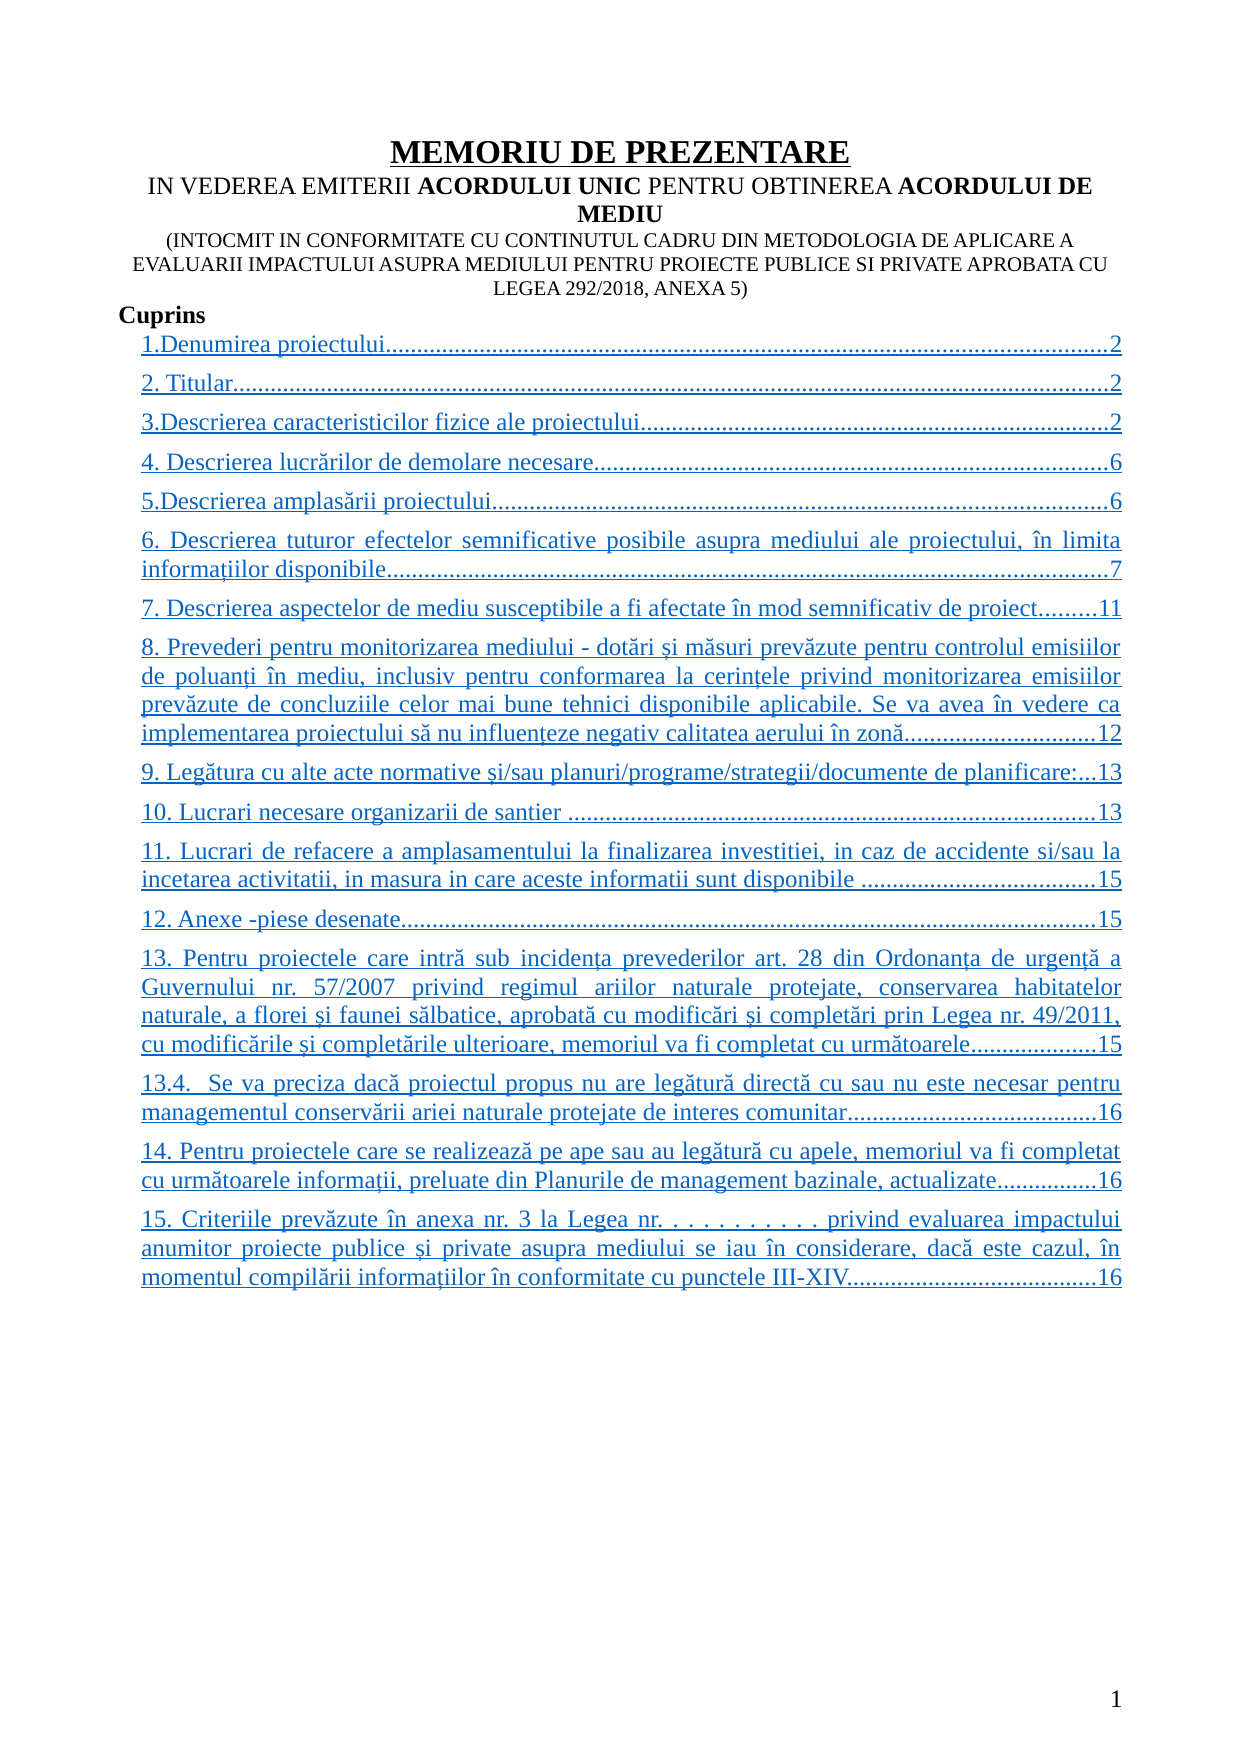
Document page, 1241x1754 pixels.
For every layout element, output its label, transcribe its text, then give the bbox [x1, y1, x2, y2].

text Cuprins [118, 300, 1122, 329]
text 13. Pentru proiectele care intră sub incidența prevederilor art. 28 din Ordonanța de urgență a Guvernului nr. 57/2007 privind regimul ariilor naturale protejate, conservarea habitatelor naturale, a florei și faunei sălbatice, aprobată cu modificări și completări prin Legea nr. 49/2011, cu modificările și completările ulterioare, memoriul va fi completat cu următoarele 15 [141, 998, 1122, 1054]
text 3.Descrierea caracteristicilor fizice ale proiectului 2 [141, 407, 1122, 432]
text 6. Descrierea tuturor efectelor semnificative posibile asupra mediului ale proiectului, în limita informațiilor disponibile 7 [141, 551, 1122, 579]
text 7. Descrierea aspectelor de mediu susceptibile a fi afectate în mod semnificativ de proiect 11 [141, 593, 1122, 618]
text 5.Descrierea amplasării proiectului 6 [141, 486, 1122, 511]
text 8. Prevederi pentru monitorizarea mediului - dotări și măsuri prevăzute pentru controlul emisiilor de poluanți în mediu, inclusiv pentru conformarea la cerințele privind monitorizarea emisiilor prevăzute de concluziile celor mai bune tehnici disponibile aplicabile. Se va avea în vedere ca implementarea proiectului să nu influențeze negativ calitatea aerului în zonă 12 [141, 687, 1122, 743]
text 9. Legătura cu alte acte normative și/sau planuri/programe/strategii/documente de planificare: 13 [141, 757, 1122, 782]
text 8. Prevederi pentru monitorizarea mediului - dotări și măsuri prevăzute pentru controlul emisiilor de poluanți în mediu, inclusiv pentru conformarea la cerințele privind monitorizarea emisiilor prevăzute de concluziile celor mai bune tehnici disponibile aplicabile. Se va avea în vedere ca implementarea proiectului să nu influențeze negativ calitatea aerului în zonă 12 [141, 632, 1122, 686]
text 11. Lucrari de refacere a amplasamentului la finalizarea investitiei, in caz de accidente si/sau la incetarea activitatii, in masura in care aceste informatii sunt disponibile 15 [141, 862, 1122, 889]
text 4. Descrierea lucrărilor de demolare necesare 6 [141, 447, 1122, 472]
text (INTOCMIT IN CONFORMITATE CU CONTINUTUL CADRU DIN METODOLOGIA DE APLICARE A EVALUARII IMPACTULUI ASUPRA MEDIULUI PENTRU PROIECTE PUBLICE SI PRIVATE APROBATA CU LEGEA 292/2018, ANEXA 5) [118, 228, 1122, 300]
text 11. Lucrari de refacere a amplasamentului la finalizarea investitiei, in caz de accidente si/sau la incetarea activitatii, in masura in care aceste informatii sunt disponibile 15 [141, 836, 1122, 861]
text IN VEDEREA EMITERII ACORDULUI UNIC PENTRU OBTINEREA ACORDULUI DE MEDIU [118, 171, 1122, 228]
text MEMORIU DE PREZENTARE [118, 132, 1122, 171]
text 6. Descrierea tuturor efectelor semnificative posibile asupra mediului ale proiectului, în limita informațiilor disponibile 7 [141, 525, 1122, 550]
text 14. Pentru proiectele care se realizează pe ape sau au legătură cu apele, memoriul va fi completat cu următoarele informații, preluate din Planurile de management bazinale, actualizate 16 [141, 1136, 1122, 1190]
text 15. Criteriile prevăzute în anexa nr. 3 la Legea nr. . . . . . . . . . . privind evaluarea impactului anumitor proiecte publice și private asupra mediului se iau în considerare, dacă este cazul, în momentul compilării informațiilor în conformitate cu punctele III-XIV. 16 [141, 1204, 1122, 1229]
text 13.4. Se va preciza dacă proiectul propus nu are legătură directă cu sau nu este necesar pentru managementul conservării ariei naturale protejate de interes comunitar 16 [141, 1068, 1122, 1093]
text 13. Pentru proiectele care intră sub incidența prevederilor art. 28 din Ordonanța de urgență a Guvernului nr. 57/2007 privind regimul ariilor naturale protejate, conservarea habitatelor naturale, a florei și faunei sălbatice, aprobată cu modificări și completări prin Legea nr. 49/2011, cu modificările și completările ulterioare, memoriul va fi completat cu următoarele 15 [141, 943, 1122, 968]
text 2. Titular 2 [141, 368, 1122, 393]
text 13. Pentru proiectele care intră sub incidența prevederilor art. 28 din Ordonanța de urgență a Guvernului nr. 57/2007 privind regimul ariilor naturale protejate, conservarea habitatelor naturale, a florei și faunei sălbatice, aprobată cu modificări și completări prin Legea nr. 49/2011, cu modificările și completările ulterioare, memoriul va fi completat cu următoarele 15 [141, 969, 1122, 997]
text 10. Lucrari necesare organizarii de santier 13 [141, 797, 1122, 822]
text 15. Criteriile prevăzute în anexa nr. 3 la Legea nr. . . . . . . . . . . privind evaluarea impactului anumitor proiecte publice și private asupra mediului se iau în considerare, dacă este cazul, în momentul compilării informațiilor în conformitate cu punctele III-XIV. 16 [141, 1231, 1122, 1287]
text 1.Denumirea proiectului 2 [141, 329, 1122, 354]
text 12. Anexe -piese desenate 15 [141, 904, 1122, 929]
text 13.4. Se va preciza dacă proiectul propus nu are legătură directă cu sau nu este necesar pentru managementul conservării ariei naturale protejate de interes comunitar 16 [141, 1095, 1122, 1122]
